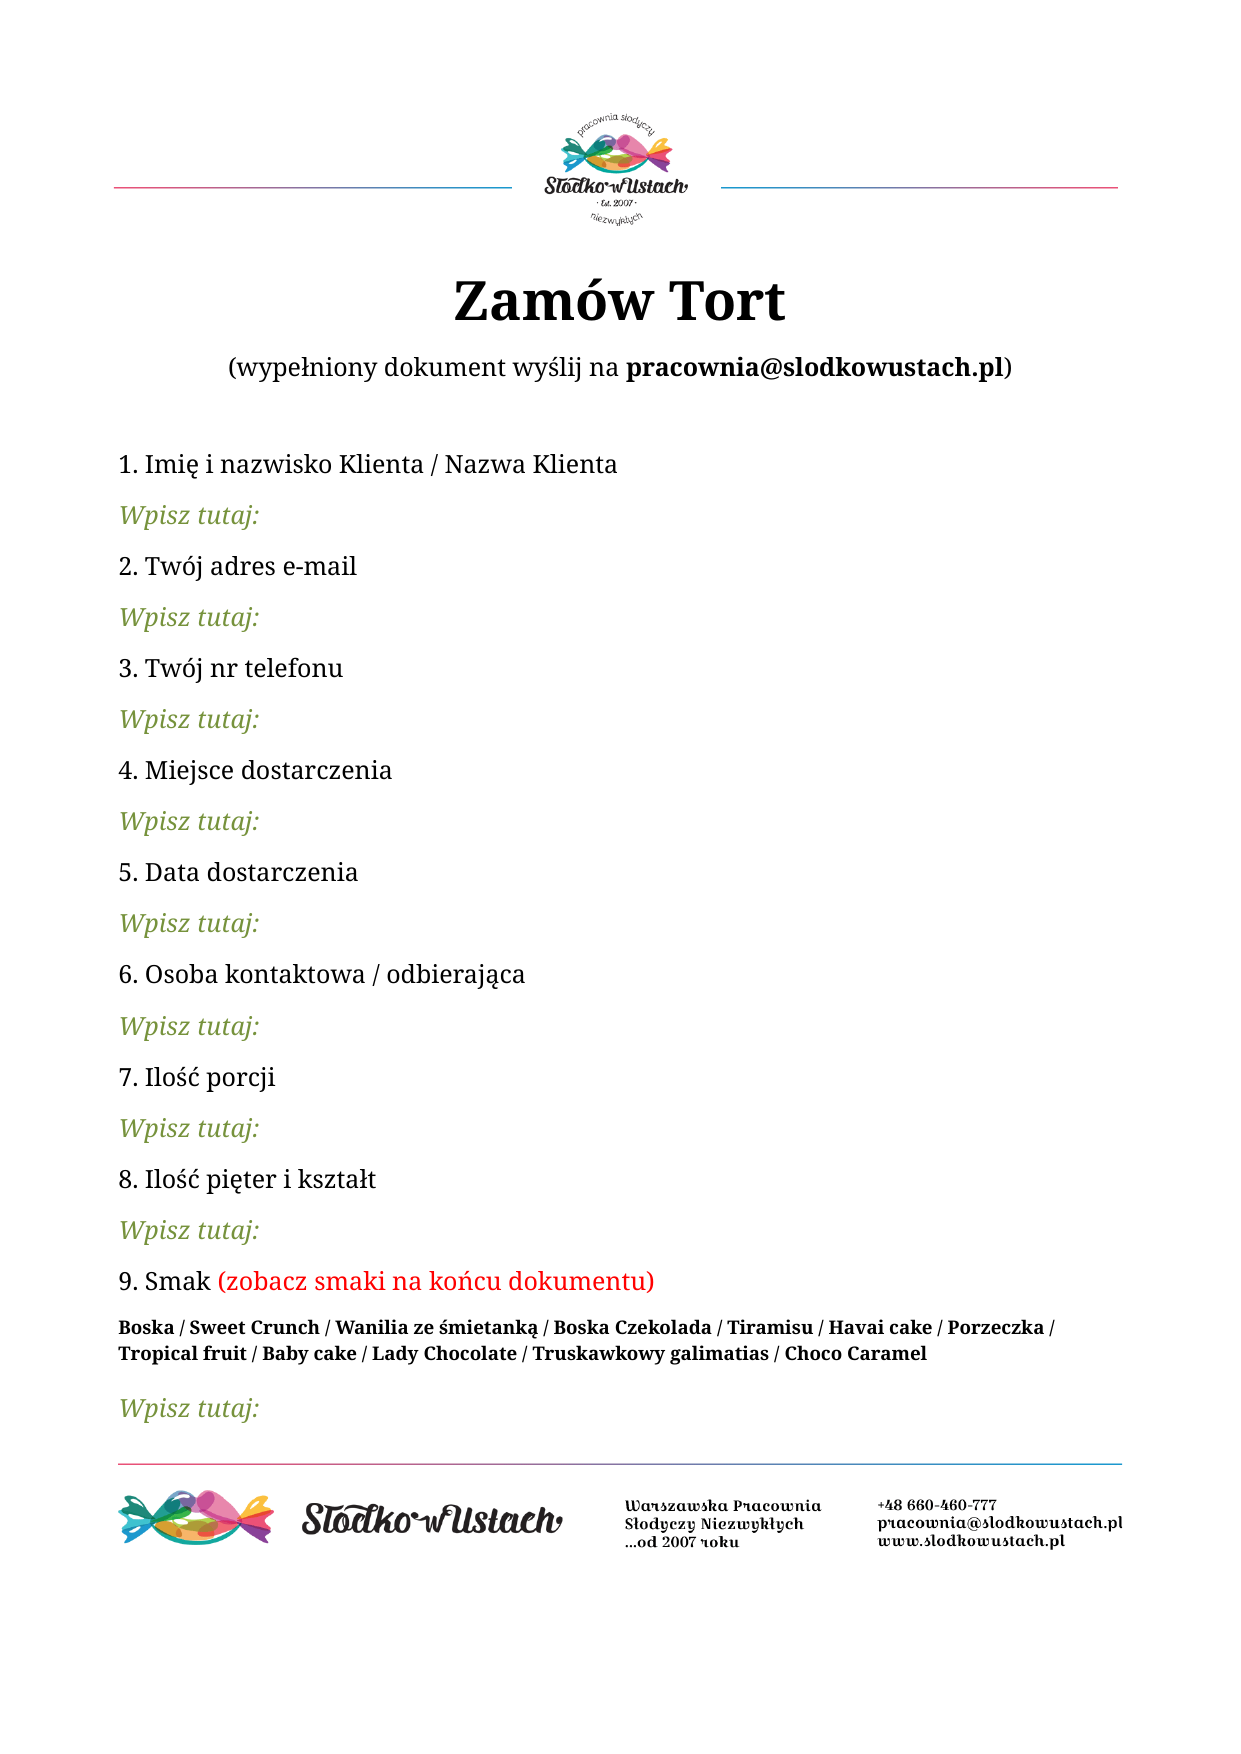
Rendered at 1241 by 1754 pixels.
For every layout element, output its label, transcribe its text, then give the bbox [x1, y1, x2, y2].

text Boska / Sweet Crunch / Wanilia ze śmietanką / Boska Czekolada / Tiramisu / Havai cake / Porzeczka / Tropical fruit / Baby cake / Lady Chocolate / Truskawkowy galimatias / Choco Caramel [118, 1314, 1122, 1391]
text (wypełniony dokument wyślij na pracownia@slodkowustach.pl) [118, 349, 1122, 383]
picture [113, 94, 1118, 244]
text 2. Twój adres e-mail Wpisz tutaj: [118, 549, 1122, 634]
text 8. Ilość pięter i kształt [118, 1161, 1122, 1195]
text 3. Twój nr telefonu [118, 651, 1122, 685]
text Zamów Tort [118, 263, 1122, 337]
text 5. Data dostarczenia [118, 855, 1122, 889]
picture [118, 1447, 1123, 1574]
text 7. Ilość porcji [118, 1059, 1122, 1093]
text 4. Miejsce dostarczenia [118, 753, 1122, 787]
text Wpisz tutaj: [118, 1110, 1122, 1144]
text 9. Smak (zobacz smaki na końcu dokumentu) [118, 1263, 1122, 1297]
text Wpisz tutaj: [118, 804, 1122, 838]
text Wpisz tutaj: [118, 1008, 1122, 1042]
text 1. Imię i nazwisko Klienta / Nazwa Klienta Wpisz tutaj: [118, 447, 1122, 532]
text Wpisz tutaj: [118, 906, 1122, 940]
text Wpisz tutaj: [118, 702, 1122, 736]
text Wpisz tutaj: [118, 1391, 1122, 1425]
text 6. Osoba kontaktowa / odbierająca [118, 957, 1122, 991]
text Wpisz tutaj: [118, 1212, 1122, 1246]
